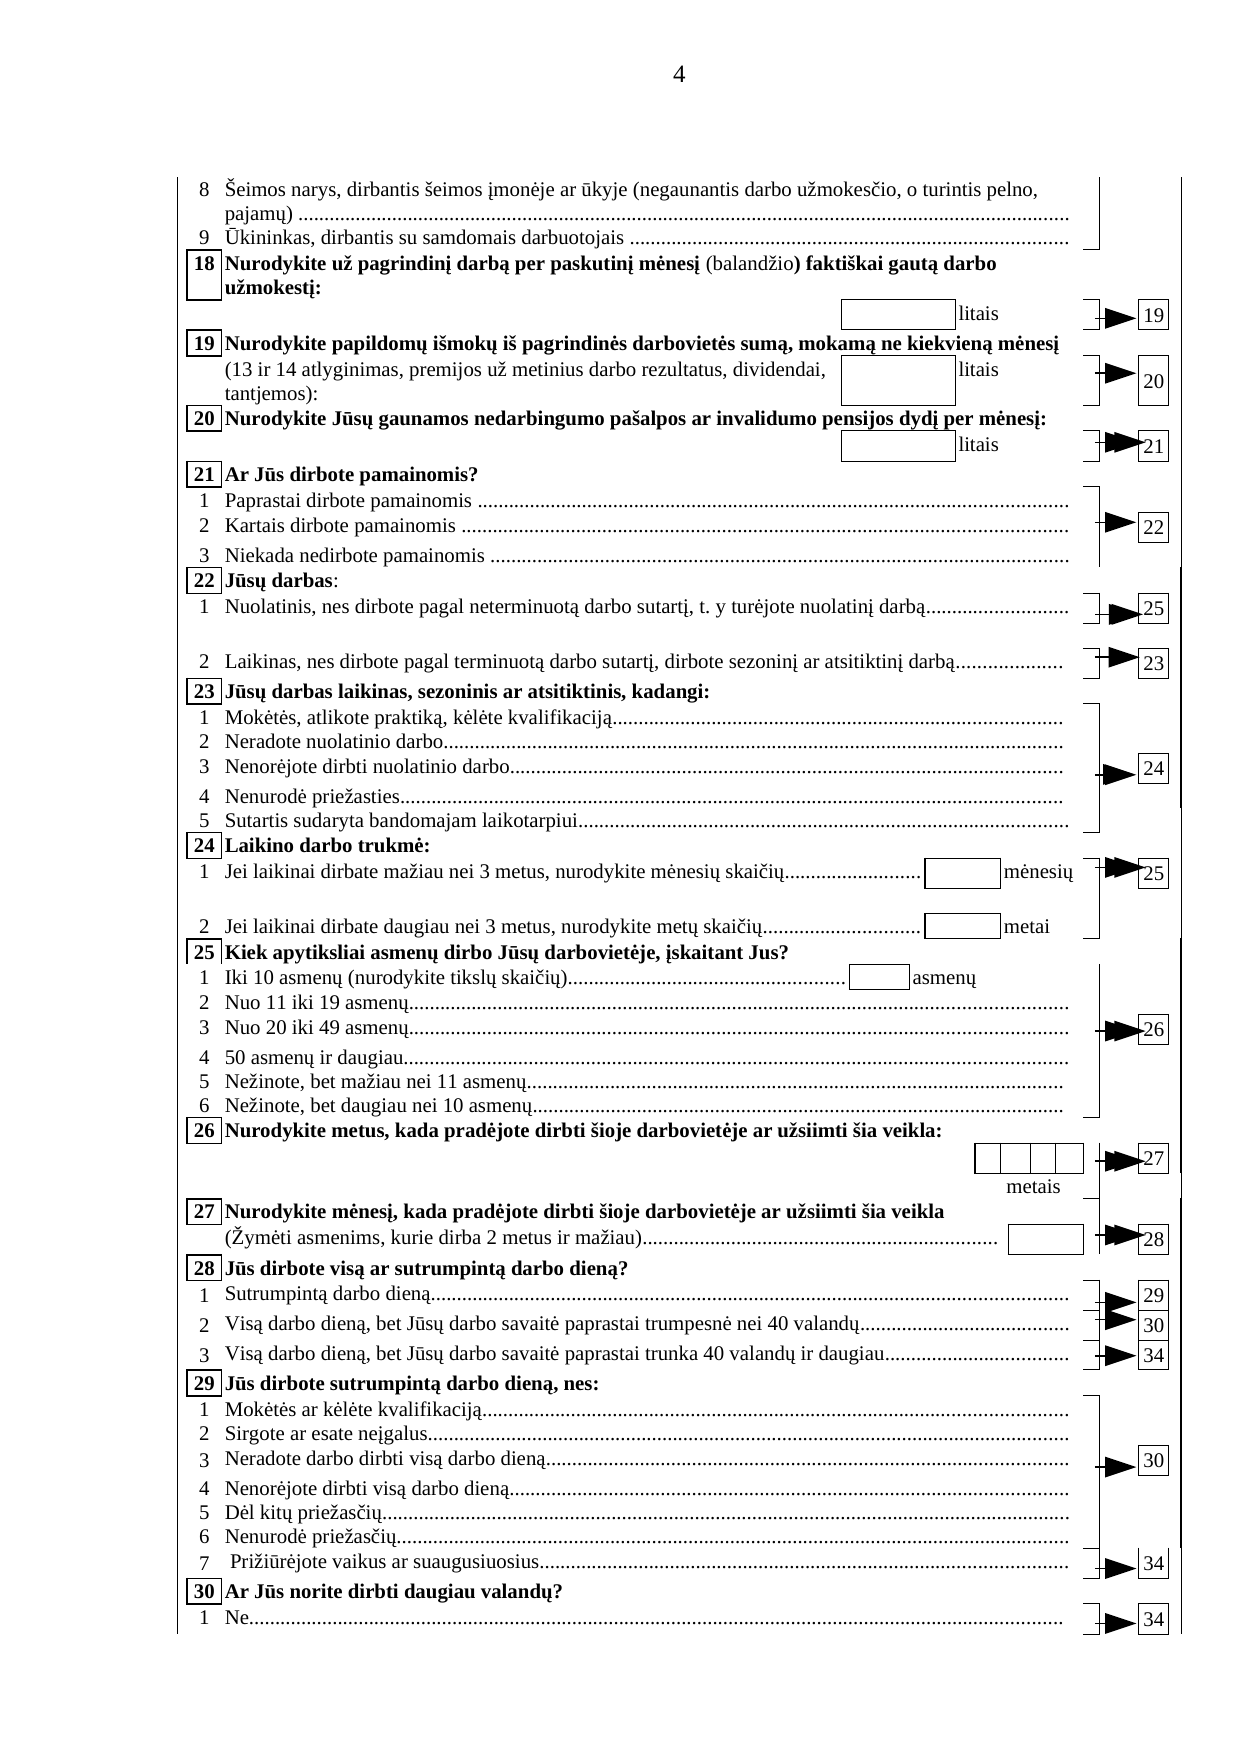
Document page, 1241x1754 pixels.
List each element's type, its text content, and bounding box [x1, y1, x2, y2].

table_cell [1113, 1198, 1139, 1223]
table_cell [925, 889, 1001, 913]
table_cell [1113, 430, 1138, 439]
table_cell 29 [1139, 1281, 1168, 1310]
table_cell [1113, 1117, 1139, 1142]
table_cell [1139, 729, 1168, 753]
table_cell [1139, 624, 1168, 648]
table_cell [540, 1143, 566, 1173]
table_cell [1100, 512, 1105, 522]
table_cell [221, 1143, 361, 1173]
table_cell Jei laikinai dirbate daugiau nei 3 metus, nurodykite metų skaičių [221, 913, 924, 938]
table_cell [1100, 1340, 1113, 1355]
table_cell [685, 1143, 709, 1173]
table_cell [1113, 593, 1138, 612]
table_cell [1100, 1357, 1113, 1369]
table_cell [178, 225, 187, 249]
table_cell 3 [187, 753, 221, 783]
table_cell Nurodykite mėnesį, kada pradėjote dirbti šioje darbovietėje ar užsiimti šia veikla [222, 1198, 1083, 1223]
table_cell Prižiūrėjote vaikus ar suaugusiuosius [221, 1548, 1083, 1577]
table_cell [1139, 1579, 1168, 1603]
table_cell [1169, 1014, 1180, 1044]
table_cell [1168, 486, 1181, 512]
table_cell 8 [187, 177, 221, 225]
table_cell [1139, 1395, 1168, 1421]
table_cell [187, 357, 221, 405]
table_cell [1100, 1069, 1113, 1093]
table_cell Nuo 20 iki 49 asmenų [221, 1014, 1083, 1044]
table_cell 19 [188, 331, 221, 355]
table_cell [1113, 1421, 1139, 1445]
table_cell [178, 1069, 187, 1093]
table_cell [1100, 1445, 1113, 1466]
table_cell [1083, 1014, 1099, 1044]
table_cell [1100, 1224, 1105, 1234]
table_cell [1083, 704, 1099, 729]
table_cell [1083, 329, 1113, 355]
table_cell [1100, 783, 1113, 808]
table_cell [1113, 567, 1139, 592]
table_cell metais [221, 1173, 1083, 1198]
table_cell [1168, 989, 1180, 1014]
table_cell [1169, 1548, 1181, 1577]
table_cell 20 [1139, 356, 1168, 405]
table_cell [1113, 623, 1139, 648]
table_cell [178, 177, 187, 225]
table_cell 2 [187, 913, 221, 938]
table_cell Ar Jūs dirbote pamainomis? [222, 461, 1083, 486]
table_cell [1083, 1093, 1099, 1117]
table_cell [1009, 1225, 1083, 1254]
table_cell [1083, 405, 1113, 430]
table_cell [1113, 1280, 1138, 1310]
table_cell [1113, 1340, 1138, 1369]
table_cell [1116, 648, 1138, 656]
table_cell [1169, 1310, 1180, 1339]
table_cell [709, 1143, 732, 1173]
table_cell 34 [1139, 1341, 1168, 1369]
table_cell [178, 512, 187, 542]
table_cell [1083, 177, 1099, 225]
table_cell [1139, 177, 1168, 225]
table_cell [1113, 355, 1138, 405]
table_cell [1139, 938, 1168, 964]
table_cell [1113, 832, 1139, 857]
table_cell [1168, 1500, 1180, 1524]
table_cell [1083, 1421, 1099, 1445]
table_cell litais [956, 430, 1083, 461]
table_cell [1100, 374, 1113, 405]
table_cell [1168, 542, 1181, 567]
table_cell [1113, 1165, 1138, 1173]
table_cell [1100, 1569, 1105, 1577]
table_cell [178, 1014, 187, 1044]
table_cell [361, 1143, 383, 1173]
table_cell [1083, 833, 1099, 857]
table_cell [1083, 913, 1099, 938]
table_cell [1031, 1144, 1055, 1173]
table_cell [1113, 964, 1139, 989]
table_cell [496, 1143, 518, 1173]
table_cell [221, 299, 841, 329]
table_cell [1083, 1396, 1099, 1421]
table_cell Nenurodė priežasties [221, 783, 1083, 808]
table_cell [926, 859, 1000, 888]
table_cell [178, 1198, 186, 1223]
table_cell [1139, 249, 1168, 299]
table_cell [178, 299, 187, 329]
table_cell 6 [187, 1524, 221, 1548]
table_cell [178, 703, 187, 729]
table_cell [1083, 1281, 1099, 1310]
table_cell [850, 965, 909, 989]
table_cell [221, 430, 841, 461]
table_cell Niekada nedirbote pamainomis [221, 542, 1083, 567]
table_cell Nurodykite metus, kada pradėjote dirbti šioje darbovietėje ar užsiimti šia veikla: [222, 1117, 1083, 1142]
table_cell [1084, 1143, 1099, 1173]
table_cell [1168, 913, 1181, 938]
table_cell [178, 1603, 187, 1633]
table_cell [1113, 659, 1138, 678]
table_cell [1168, 1578, 1181, 1603]
table_cell Ar Jūs norite dirbti daugiau valandų? [222, 1578, 1083, 1603]
table_cell [1083, 1311, 1099, 1339]
table_cell [187, 1225, 221, 1254]
table_cell [1100, 542, 1113, 567]
table_cell [1168, 1524, 1180, 1548]
table_cell [178, 783, 187, 808]
table_cell [187, 301, 221, 329]
table_cell [1168, 623, 1180, 648]
table_cell [1139, 225, 1168, 249]
table_cell [1100, 868, 1113, 888]
table_cell [187, 1144, 221, 1173]
table_cell [1139, 964, 1168, 989]
table_cell [221, 888, 925, 913]
table_cell [1113, 512, 1138, 542]
table_cell [1083, 487, 1099, 512]
table_cell [1113, 405, 1139, 430]
table_cell [1083, 300, 1099, 329]
table_cell 3 [187, 542, 221, 567]
table_cell [661, 1143, 685, 1173]
table_cell 24 [1139, 754, 1168, 783]
table_cell [1113, 1500, 1139, 1524]
table_cell [427, 1143, 449, 1173]
table_cell [1113, 1578, 1139, 1603]
table_cell 27 [188, 1200, 221, 1223]
table_cell [1100, 430, 1113, 442]
table_cell [1169, 299, 1181, 329]
table_cell [178, 888, 187, 913]
table_cell 22 [188, 568, 221, 592]
table_cell Kiek apytiksliai asmenų dirbo Jūsų darbovietėje, įskaitant Jus? [222, 938, 1083, 964]
table_cell [178, 1280, 187, 1310]
table_cell [926, 914, 1000, 938]
table_cell 50 asmenų ir daugiau [221, 1044, 1083, 1069]
table_cell [759, 1143, 785, 1173]
table_cell [1100, 1032, 1113, 1044]
table_cell [1113, 1143, 1138, 1158]
table_cell [474, 1143, 496, 1173]
table_cell [178, 1369, 186, 1395]
table_cell Jei laikinai dirbate mažiau nei 3 metus, nurodykite mėnesių skaičių [221, 858, 924, 888]
table_cell 3 [187, 1340, 221, 1369]
table_cell [1100, 355, 1113, 372]
table_cell Mokėtės, atlikote praktiką, kėlėte kvalifikaciją [221, 703, 1083, 729]
table_cell [1168, 1093, 1180, 1117]
table_cell [1169, 1143, 1180, 1173]
table_cell [1139, 679, 1168, 703]
table_cell [1083, 542, 1099, 567]
table_cell [178, 1395, 187, 1421]
table_cell Ūkininkas, dirbantis su samdomais darbuotojais [221, 225, 1083, 249]
table_cell [1168, 1475, 1180, 1499]
table_cell [1113, 1014, 1138, 1028]
table_cell [187, 888, 221, 913]
table_cell Nenorėjote dirbti visą darbo dieną [221, 1475, 1083, 1499]
table_cell [1083, 1549, 1099, 1577]
table_cell [1168, 938, 1180, 964]
table_cell [1113, 938, 1139, 964]
table_cell [1139, 784, 1168, 808]
table_cell [178, 1044, 187, 1069]
table_cell [1113, 1310, 1138, 1339]
table_cell 1 [187, 705, 221, 729]
table_cell [614, 1143, 638, 1173]
table_cell [1169, 512, 1181, 542]
table_cell [1100, 523, 1113, 542]
table_cell 2 [187, 512, 221, 542]
table_cell [1139, 1198, 1168, 1223]
table_cell [178, 486, 187, 512]
table_cell [178, 1578, 186, 1603]
table_cell Sutartis sudaryta bandomajam laikotarpiui [221, 808, 1083, 832]
table_cell [1113, 1395, 1139, 1421]
table_cell [1139, 330, 1168, 355]
table_cell [1100, 913, 1113, 938]
table_cell Visą darbo dieną, bet Jūsų darbo savaitė paprastai trunka 40 valandų ir daugiau [221, 1340, 1083, 1369]
table_cell 26 [1139, 1015, 1168, 1044]
table_cell Nenorėjote dirbti nuolatinio darbo [221, 753, 1083, 783]
table_cell [178, 858, 187, 888]
table_cell Nežinote, bet daugiau nei 10 asmenų [221, 1093, 1083, 1117]
table_cell [178, 1254, 186, 1279]
table_cell [1113, 888, 1139, 913]
table_cell [178, 1445, 187, 1474]
table_cell [1100, 1603, 1113, 1623]
table_cell [1100, 225, 1113, 249]
table_cell [1100, 319, 1105, 329]
table_cell [916, 1143, 942, 1173]
table_cell [1100, 753, 1113, 774]
table_cell [1113, 1238, 1138, 1254]
table_cell Jūsų darbas laikinas, sezoninis ar atsitiktinis, kadangi: [222, 678, 1083, 703]
table_cell Jūs dirbote sutrumpintą darbo dieną, nes: [222, 1369, 1083, 1395]
table_cell [187, 623, 221, 648]
table_cell Nurodykite papildomų išmokų iš pagrindinės darbovietės sumą, mokamą ne kiekvieną mėnesį [222, 329, 1083, 355]
table_cell [1083, 461, 1113, 486]
table_cell [1113, 913, 1139, 938]
table_cell [1100, 1500, 1113, 1524]
table_cell Neradote darbo dirbti visą darbo dieną [221, 1445, 1083, 1474]
table_cell [1113, 989, 1139, 1014]
table_cell 24 [188, 833, 221, 857]
table_cell [178, 1548, 187, 1577]
table_cell [1168, 1117, 1180, 1142]
table_cell [1168, 703, 1180, 729]
table_cell [1113, 329, 1139, 355]
table_cell Jūsų darbas: [222, 567, 1083, 592]
table_cell [1168, 1369, 1180, 1395]
table_cell [1100, 989, 1113, 1014]
table_cell [1083, 1173, 1099, 1198]
table_cell [178, 753, 187, 783]
table_cell Jūs dirbote visą ar sutrumpintą darbo dieną? [222, 1254, 1083, 1279]
table_cell 20 [188, 406, 221, 430]
table_cell [187, 1173, 221, 1198]
table_cell [178, 1093, 187, 1117]
table_cell 1 [187, 964, 221, 989]
table_cell [1083, 938, 1113, 964]
table_cell 5 [187, 1069, 221, 1093]
table_cell [1113, 1069, 1139, 1093]
table_cell [1100, 1624, 1105, 1633]
table_cell 1 [187, 1605, 221, 1633]
table_cell [178, 542, 187, 567]
table_cell [943, 1143, 974, 1173]
table_cell [1139, 1500, 1168, 1524]
table_cell [1113, 753, 1138, 783]
table_cell [1113, 1475, 1139, 1499]
table_cell [178, 913, 187, 938]
table_cell [1169, 355, 1181, 405]
table_cell (Žymėti asmenims, kurie dirba 2 metus ir mažiau) [221, 1224, 1008, 1254]
table_cell [1100, 1173, 1113, 1198]
table_cell 2 [187, 648, 221, 678]
table_cell [178, 1310, 187, 1339]
table_cell [518, 1143, 540, 1173]
table_cell [1139, 543, 1168, 567]
table_cell [842, 300, 955, 329]
table_cell [1169, 753, 1180, 783]
table_cell [1169, 1445, 1180, 1474]
table_cell [809, 1143, 833, 1173]
table_cell [1083, 1369, 1113, 1395]
table_cell [1001, 888, 1083, 913]
table_cell [1083, 431, 1099, 461]
table_cell 1 [187, 859, 221, 888]
table_cell 3 [187, 1014, 221, 1044]
table_cell 25 [188, 940, 221, 964]
table_cell 5 [187, 1500, 221, 1524]
table_cell 21 [1139, 431, 1168, 461]
table_cell [1100, 1280, 1113, 1302]
table_cell (13 ir 14 atlyginimas, premijos už metinius darbo rezultatus, dividendai, tantjemos): [221, 355, 841, 405]
table_cell [187, 432, 221, 461]
table_cell [1083, 594, 1099, 623]
table_cell [1169, 1603, 1181, 1633]
table_cell [638, 1143, 661, 1173]
table_cell [1168, 1198, 1180, 1223]
table_cell [1100, 1093, 1113, 1117]
table_cell 1 [187, 488, 221, 512]
table_cell [1139, 1370, 1168, 1395]
table_cell [1100, 658, 1113, 678]
table_cell Laikinas, nes dirbote pagal terminuotą darbo sutartį, dirbote sezoninį ar atsitiktinį darbą [221, 648, 1083, 678]
table_cell Ne [221, 1603, 1083, 1633]
table_cell [1083, 859, 1099, 888]
table_cell [1100, 729, 1113, 753]
table_cell [178, 1340, 187, 1369]
table_cell [1083, 225, 1099, 249]
table_cell [1056, 1144, 1083, 1173]
table_cell [1113, 1173, 1139, 1198]
table_cell [566, 1143, 590, 1173]
table_cell [178, 623, 187, 648]
table_cell [1113, 729, 1139, 753]
table_cell 30 [1139, 1311, 1168, 1339]
table_cell [1100, 1198, 1113, 1223]
table_cell [1083, 1254, 1113, 1279]
table_cell 23 [1139, 649, 1168, 678]
table_cell [1100, 615, 1108, 623]
table_cell [1168, 888, 1181, 913]
table_cell [178, 729, 187, 753]
table_cell 25 [1139, 594, 1168, 623]
table_cell [1139, 889, 1168, 913]
table_cell [178, 1524, 187, 1548]
table_cell [842, 431, 955, 461]
table_cell 29 [188, 1371, 221, 1395]
table_cell [1083, 1044, 1099, 1069]
table_cell [1100, 1014, 1113, 1030]
table_cell [1113, 871, 1138, 888]
table_cell [1168, 329, 1181, 355]
table_cell [1139, 913, 1168, 938]
table_cell [590, 1143, 614, 1173]
table_cell [178, 355, 187, 405]
table_cell [1083, 1524, 1099, 1548]
table_cell [885, 1143, 916, 1173]
table_cell 18 [188, 251, 221, 299]
table_cell [178, 808, 187, 832]
table_cell [1139, 1255, 1168, 1279]
table_cell [1113, 783, 1139, 808]
table_cell [1113, 678, 1139, 703]
table_cell [1083, 1578, 1113, 1603]
table_cell Kartais dirbote pamainomis [221, 512, 1083, 542]
table_cell asmenų [910, 964, 1083, 989]
table_cell [1083, 1069, 1099, 1093]
table_cell [1083, 1604, 1099, 1633]
table_cell [1168, 405, 1181, 430]
table_cell 30 [188, 1579, 221, 1603]
table_cell [1100, 888, 1113, 913]
table_cell [976, 1144, 1000, 1173]
table_cell [785, 1143, 809, 1173]
table_cell Šeimos narys, dirbantis šeimos įmonėje ar ūkyje (negaunantis darbo užmokesčio, o turintis pelno, pajamų) [221, 177, 1083, 225]
table_cell Nurodykite Jūsų gaunamos nedarbingumo pašalpos ar invalidumo pensijos dydį per mėnesį: [222, 405, 1083, 430]
table_cell [1169, 1340, 1180, 1369]
table_cell [1083, 1475, 1099, 1499]
table_cell [1083, 356, 1099, 405]
table_cell [1083, 989, 1099, 1014]
table_cell [1139, 1421, 1168, 1445]
table_cell [1168, 1069, 1180, 1093]
table_cell 4 [187, 1475, 221, 1499]
table_cell Mokėtės ar kėlėte kvalifikaciją [221, 1395, 1083, 1421]
table_cell [178, 1143, 187, 1173]
table_cell [178, 1500, 187, 1524]
table_cell 25 [1139, 859, 1168, 888]
table_cell [405, 1143, 427, 1173]
table_cell [1100, 1475, 1113, 1499]
table_cell 19 [1139, 300, 1168, 329]
table_cell [1139, 567, 1168, 592]
table_cell [1099, 832, 1113, 857]
table_cell [1121, 617, 1138, 623]
table_cell [178, 249, 186, 299]
table_cell [1139, 1524, 1168, 1548]
table_cell [178, 405, 186, 430]
table_cell [1083, 249, 1113, 299]
table_cell 22 [1139, 513, 1168, 542]
table_cell [1113, 249, 1139, 299]
table_cell [833, 1143, 861, 1173]
table_cell Nurodykite už pagrindinį darbą per paskutinį mėnesį (balandžio) faktiškai gautą darbo užmokestį: [222, 249, 1083, 299]
table_cell Laikino darbo trukmė: [222, 832, 458, 857]
table_cell [1139, 486, 1168, 512]
table_cell [1168, 567, 1180, 592]
table_cell [1100, 1524, 1113, 1548]
table_cell [1139, 989, 1168, 1014]
table_cell 7 [187, 1548, 221, 1577]
table_cell Nežinote, bet mažiau nei 11 asmenų [221, 1069, 1083, 1093]
table_cell 23 [188, 679, 221, 703]
table_cell [1113, 225, 1139, 249]
table_cell 1 [187, 594, 221, 623]
table_cell [1139, 1117, 1168, 1142]
table_cell [1083, 783, 1099, 808]
table_cell 9 [187, 225, 221, 249]
table_cell [383, 1143, 405, 1173]
table_cell [1100, 808, 1113, 832]
table_cell 34 [1139, 1604, 1168, 1633]
table_cell [842, 356, 955, 405]
table_cell [1168, 808, 1181, 832]
table_cell [1100, 1143, 1113, 1160]
table_cell [178, 593, 187, 623]
table_cell [1100, 1421, 1113, 1445]
table_cell [1100, 177, 1113, 225]
table_cell [1100, 1395, 1113, 1421]
table_cell [1113, 1548, 1138, 1577]
table_cell [1084, 1224, 1099, 1254]
table_cell [178, 989, 187, 1014]
table_cell 4 [187, 1044, 221, 1069]
table_cell litais [956, 355, 1083, 405]
table_cell [1083, 808, 1099, 832]
table_cell [1113, 446, 1138, 461]
table_cell [1168, 729, 1180, 753]
table_cell [459, 832, 1083, 857]
table_cell metai [1001, 913, 1083, 938]
table_cell mėnesių [1001, 858, 1083, 888]
table_cell [1168, 783, 1180, 808]
table_cell 34 [1139, 1548, 1168, 1577]
table_cell [1100, 593, 1113, 614]
table_cell [1168, 1254, 1180, 1279]
table_cell [178, 964, 187, 989]
table_cell [1100, 299, 1113, 318]
table_cell 1 [187, 1397, 221, 1421]
table_cell [1100, 1236, 1113, 1254]
table_cell [1168, 1173, 1181, 1198]
table_cell Neradote nuolatinio darbo [221, 729, 1083, 753]
table_cell 6 [187, 1093, 221, 1117]
table_cell [449, 1143, 474, 1173]
table_cell [1169, 430, 1181, 461]
table_cell [1169, 648, 1180, 678]
table_cell [1113, 1603, 1138, 1633]
table_cell [1113, 1445, 1138, 1474]
table_cell [1168, 461, 1181, 486]
table_cell [178, 938, 186, 964]
table_cell [1139, 1476, 1168, 1499]
table_cell Nuolatinis, nes dirbote pagal neterminuotą darbo sutartį, t. y turėjote nuolatinį darbą [221, 593, 1083, 623]
table_cell [1100, 1044, 1113, 1069]
table_cell [1113, 486, 1139, 512]
table_cell [1113, 1093, 1139, 1117]
table_cell 21 [188, 462, 221, 486]
table_cell [733, 1143, 759, 1173]
table_cell [1113, 808, 1139, 832]
table_cell [1083, 729, 1099, 753]
table_cell [1113, 1034, 1138, 1044]
table_cell [1083, 512, 1099, 542]
table_cell [1113, 1044, 1139, 1069]
table_cell [1083, 678, 1113, 703]
table_cell [1100, 703, 1113, 729]
table_cell [1139, 1069, 1168, 1093]
table_cell 3 [187, 1445, 221, 1474]
table_cell Iki 10 asmenų (nurodykite tikslų skaičių) [221, 964, 849, 989]
table_cell [1100, 858, 1105, 867]
table_cell [1100, 443, 1113, 461]
table_cell [1139, 808, 1168, 832]
table_cell [1139, 832, 1168, 857]
table_cell [1168, 678, 1180, 703]
table_cell [1116, 1224, 1138, 1232]
table_cell [1168, 249, 1181, 299]
table_cell [1100, 648, 1108, 656]
table_cell [1169, 593, 1180, 623]
table_cell [178, 1117, 186, 1142]
table_cell Nenurodė priežasčių [221, 1524, 1083, 1548]
table_cell [1139, 462, 1168, 486]
table_cell [1083, 964, 1099, 989]
table_cell [1083, 649, 1099, 678]
table_cell 2 [187, 729, 221, 753]
table_cell [1169, 858, 1181, 888]
table_cell [1113, 703, 1139, 729]
table_cell [1113, 1524, 1139, 1548]
table_cell [178, 461, 186, 486]
table_cell [1139, 406, 1168, 430]
table_cell [1083, 1341, 1099, 1369]
table_cell [178, 1421, 187, 1445]
table_cell [1100, 1310, 1105, 1319]
table_cell [1139, 703, 1168, 729]
table_cell [1113, 299, 1138, 329]
table_cell [1100, 1320, 1113, 1339]
table_cell Dėl kitų priežasčių [221, 1500, 1083, 1524]
table_cell 5 [187, 808, 221, 832]
table_cell [178, 1224, 187, 1254]
table_cell Sirgote ar esate neįgalus [221, 1421, 1083, 1445]
table_cell [178, 1475, 187, 1499]
table_cell [1001, 1144, 1030, 1173]
table_cell [221, 623, 1083, 648]
table_cell [1168, 177, 1181, 225]
table_cell 28 [188, 1256, 221, 1279]
table_cell [1100, 964, 1113, 989]
table_cell [1168, 1421, 1180, 1445]
table_cell [1113, 1254, 1139, 1279]
table_cell 1 [187, 1281, 221, 1310]
table_cell [1083, 753, 1099, 783]
table_cell [178, 648, 187, 678]
table_cell Sutrumpintą darbo dieną [221, 1280, 1083, 1310]
table_cell 28 [1139, 1225, 1168, 1254]
table_cell [861, 1143, 885, 1173]
table_cell litais [956, 299, 1083, 329]
table_cell [1083, 888, 1099, 913]
table_cell [178, 832, 186, 857]
table_cell [1083, 567, 1113, 592]
table_cell [1169, 1224, 1180, 1254]
table_cell [1139, 1174, 1168, 1198]
table_cell [1169, 1280, 1180, 1310]
table_cell [1168, 1395, 1180, 1421]
table_cell 30 [1139, 1446, 1168, 1474]
table_cell 26 [188, 1118, 221, 1142]
table_cell [178, 678, 186, 703]
table_cell 2 [187, 989, 221, 1014]
table_cell [1168, 1044, 1180, 1069]
table_cell [1113, 542, 1139, 567]
table_cell Paprastai dirbote pamainomis [221, 486, 1083, 512]
table_cell [178, 329, 186, 355]
table_cell Visą darbo dieną, bet Jūsų darbo savaitė paprastai trumpesnė nei 40 valandų [221, 1310, 1083, 1339]
table_cell [1083, 1445, 1099, 1474]
table_cell [1139, 1045, 1168, 1069]
table_cell [1139, 1093, 1168, 1117]
table_cell [1113, 461, 1139, 486]
table_cell 2 [187, 1310, 221, 1339]
table_cell 4 [187, 783, 221, 808]
table_cell [1083, 1500, 1099, 1524]
table_cell [1100, 1548, 1113, 1568]
table_cell [1083, 1199, 1099, 1223]
table_cell [1100, 1162, 1113, 1173]
table_cell [178, 430, 187, 461]
table_cell Nuo 11 iki 19 asmenų [221, 989, 1083, 1014]
table_cell [1083, 1117, 1113, 1142]
table_cell [1113, 177, 1139, 225]
table_cell [1121, 858, 1138, 864]
table_cell [1168, 225, 1181, 249]
table_cell [1168, 832, 1181, 857]
table_cell 27 [1139, 1144, 1168, 1173]
table_cell 2 [187, 1421, 221, 1445]
table_cell [1100, 486, 1113, 512]
table_cell [1168, 964, 1180, 989]
table_cell [178, 567, 186, 592]
table_cell [1113, 1369, 1139, 1395]
table_cell [1083, 623, 1113, 648]
table_cell [178, 1173, 187, 1198]
